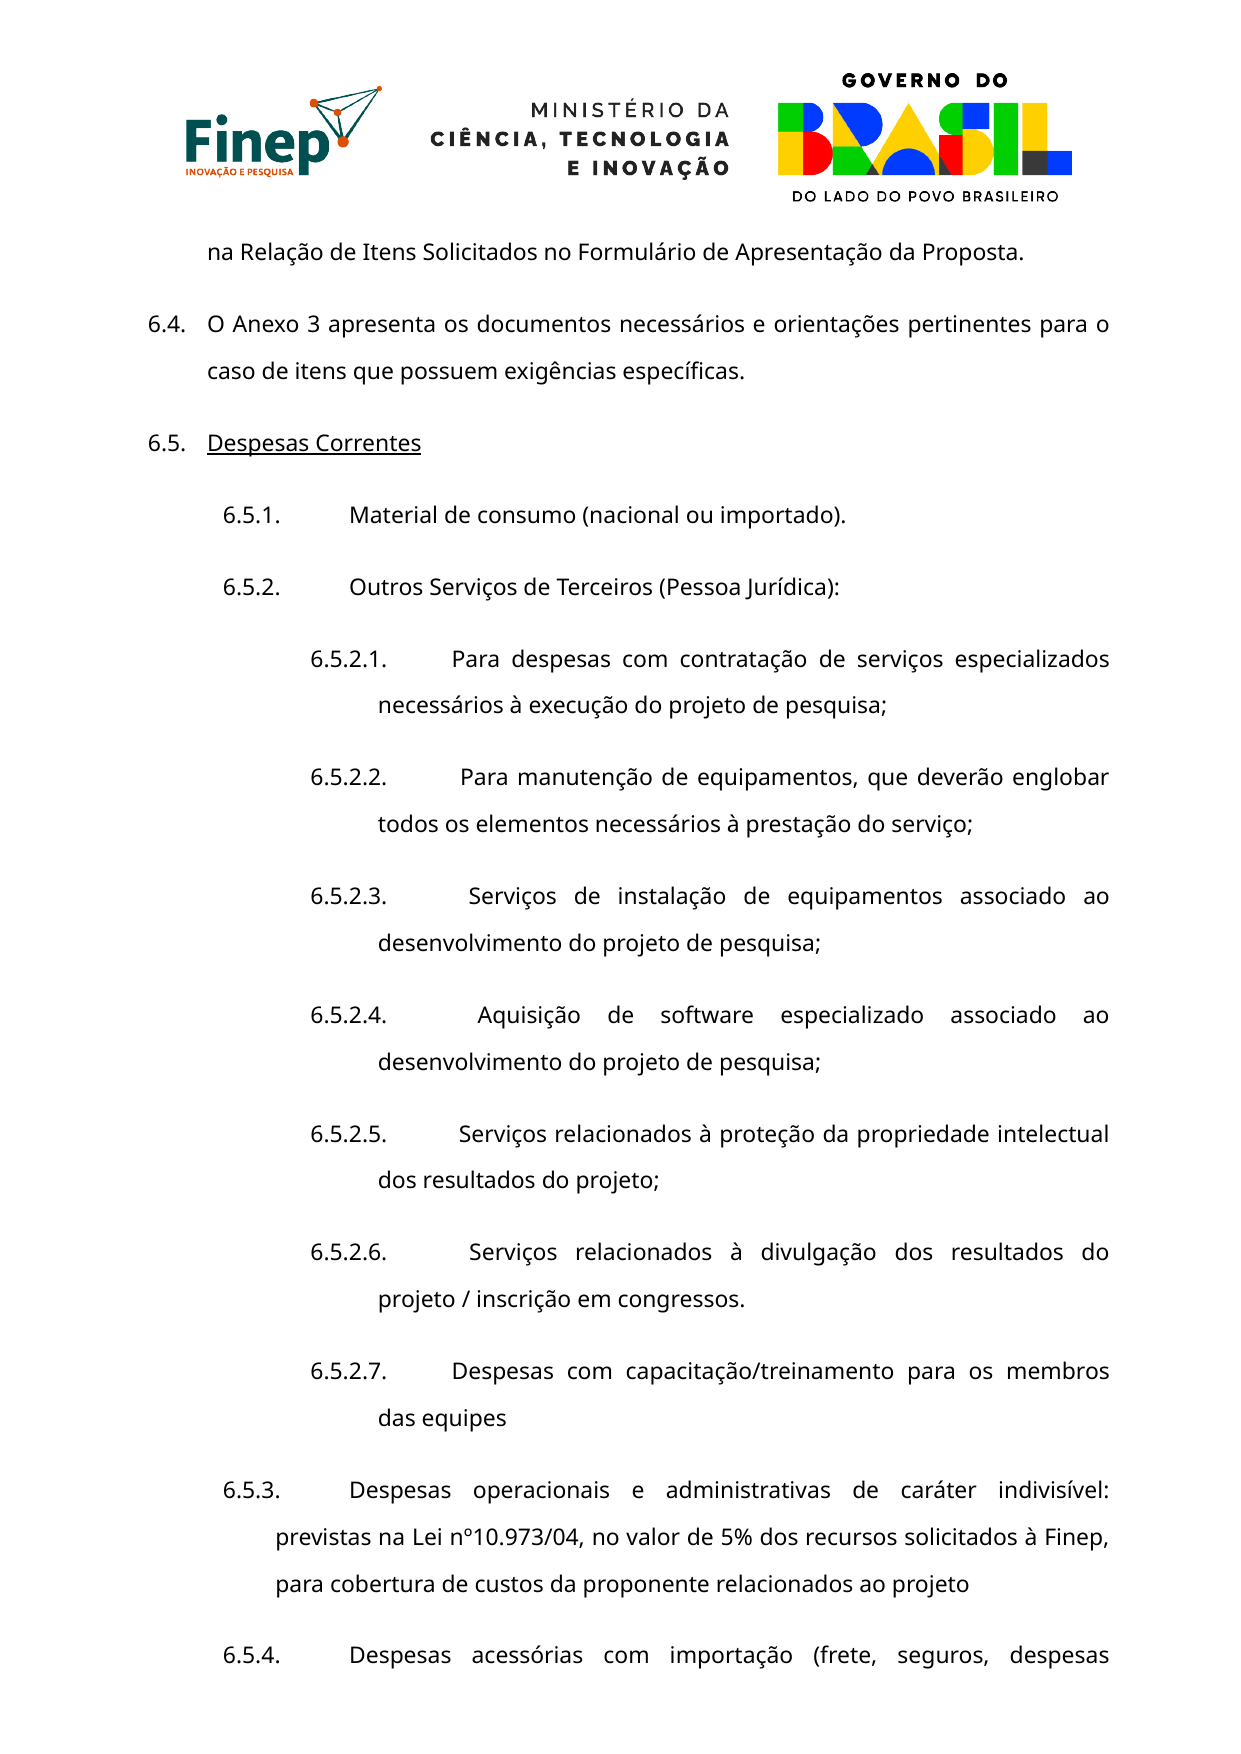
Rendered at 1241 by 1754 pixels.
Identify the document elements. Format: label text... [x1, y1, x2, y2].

list Despesas acessórias com importação (frete, seguros, despesas [223, 1639, 1110, 1671]
list Serviços de instalação de equipamentos associado ao desenvolvimento do projeto de pesquisa; [310, 880, 1110, 958]
list Despesas Correntes [148, 427, 1110, 458]
list Material de consumo (nacional ou importado). [223, 499, 1110, 530]
list Serviços relacionados à divulgação dos resultados do projeto / inscrição em congressos. [310, 1236, 1110, 1314]
list Despesas operacionais e administrativas de caráter indivisível: previstas na Lei nº10.973/04, no valor de 5% dos recursos solicitados à Finep, para cobertura de custos da proponente relacionados ao projeto [223, 1474, 1110, 1599]
list Para manutenção de equipamentos, que deverão englobar todos os elementos necessários à prestação do serviço; [310, 761, 1110, 839]
list Para despesas com contratação de serviços especializados necessários à execução do projeto de pesquisa; [310, 642, 1110, 721]
list na Relação de Itens Solicitados no Formulário de Apresentação da Proposta. [148, 236, 1110, 267]
list O Anexo 3 apresenta os documentos necessários e orientações pertinentes para o caso de itens que possuem exigências específicas. [148, 308, 1110, 386]
list Despesas com capacitação/treinamento para os membros das equipes [310, 1355, 1110, 1433]
list Serviços relacionados à proteção da propriedade intelectual dos resultados do projeto; [310, 1117, 1110, 1196]
list Outros Serviços de Terceiros (Pessoa Jurídica): [223, 571, 1110, 602]
list Aquisição de software especializado associado ao desenvolvimento do projeto de pesquisa; [310, 999, 1110, 1077]
